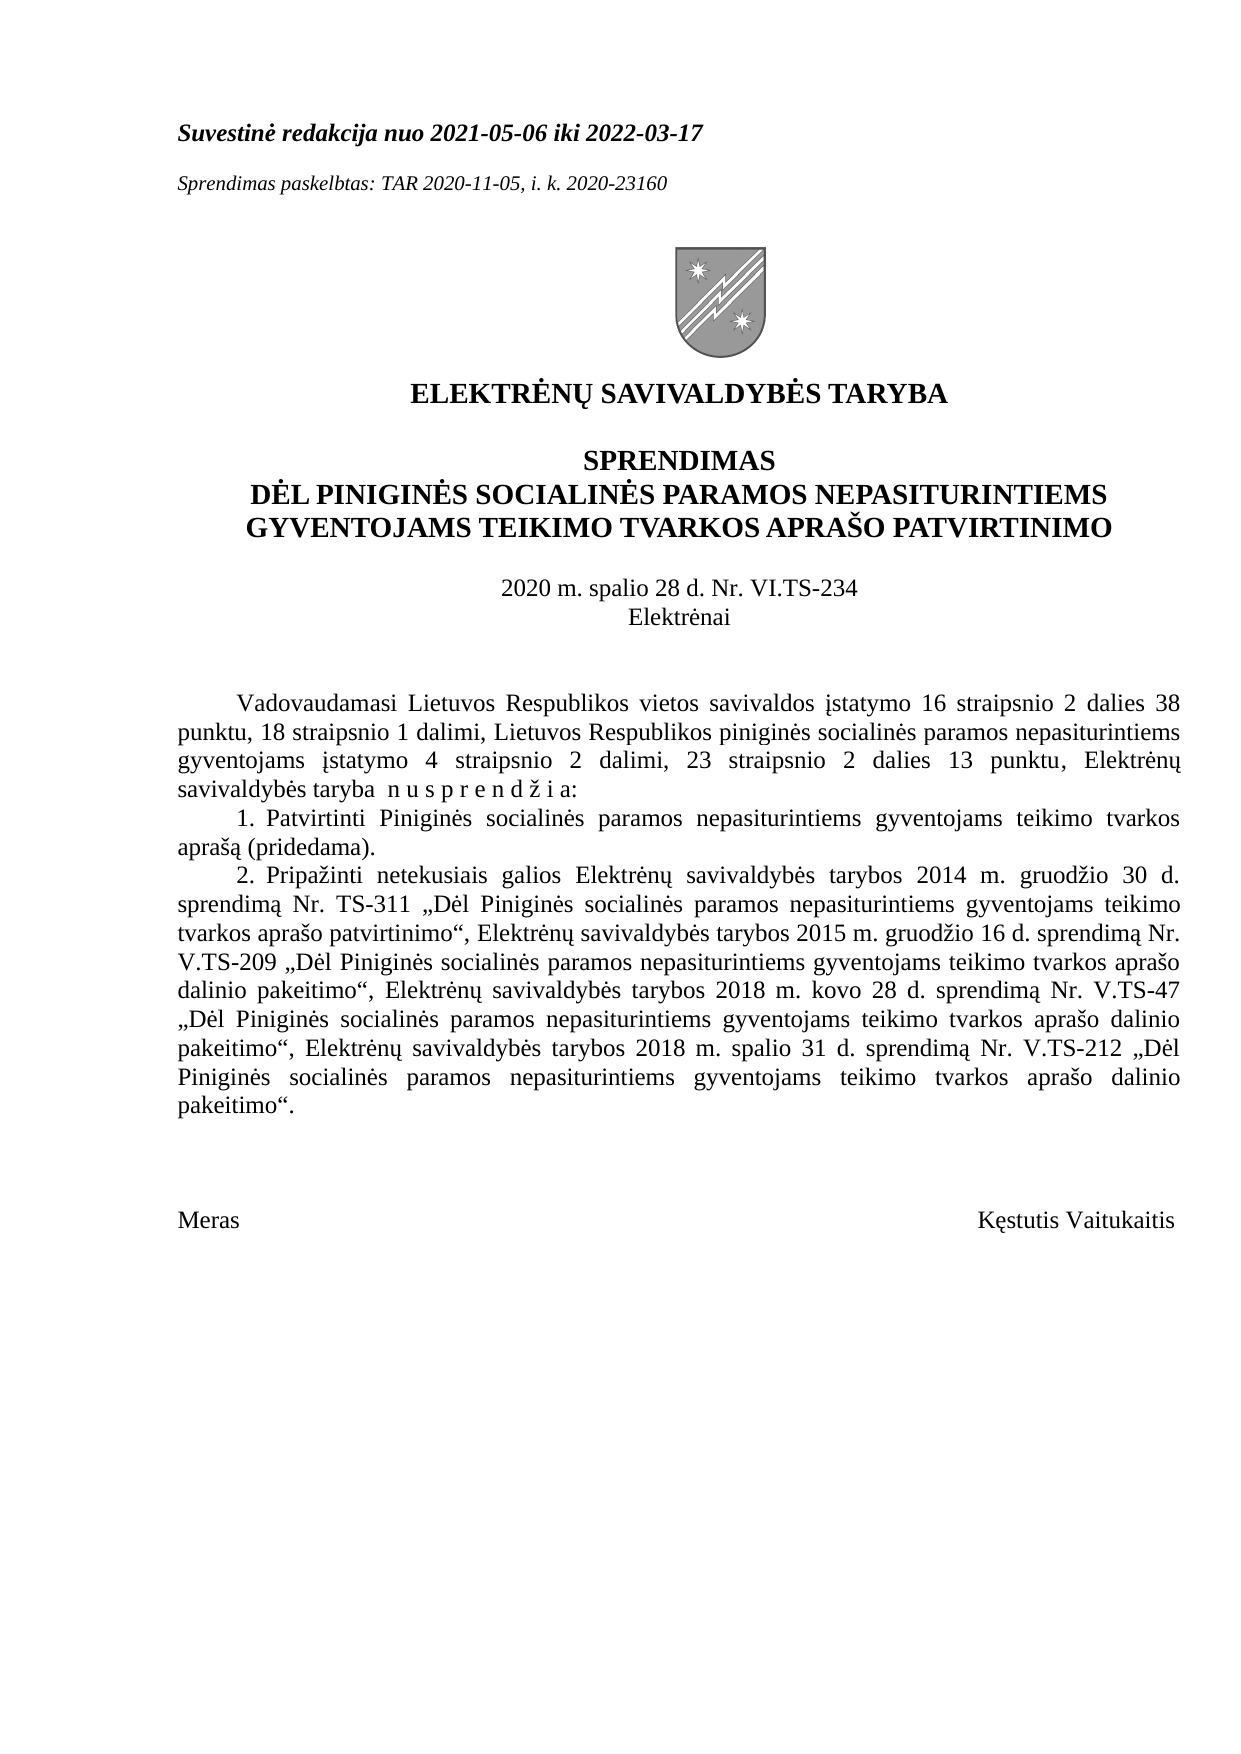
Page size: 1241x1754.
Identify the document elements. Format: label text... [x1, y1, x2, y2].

text 2020 m. spalio 28 d. Nr. VI.TS-234 [177, 573, 1181, 602]
text Suvestinė redakcija nuo 2021-05-06 iki 2022-03-17 [177, 118, 1181, 147]
subtitle ELEKTRĖNŲ SAVIVALDYBĖS TARYBA [177, 376, 1181, 410]
text Vadovaudamasi Lietuvos Respublikos vietos savivaldos įstatymo 16 straipsnio 2 dalies 38 punktu, 18 straipsnio 1 dalimi, Lietuvos Respublikos piniginės socialinės paramos nepasiturintiems gyventojams įstatymo 4 straipsnio 2 dalimi, 23 straipsnio 2 dalies 13 punktu, Elektrėnų savivaldybės taryba n u s p r e n d ž i a: [177, 688, 1181, 803]
text Elektrėnai [177, 602, 1181, 630]
text 1. Patvirtinti Piniginės socialinės paramos nepasiturintiems gyventojams teikimo tvarkos aprašą (pridedama). [177, 803, 1181, 860]
subtitle DĖL PINIGINĖS SOCIALINĖS PARAMOS NEPASITURINTIEMS GYVENTOJAMS TEIKIMO TVARKOS APRAŠO PATVIRTINIMO [177, 477, 1181, 544]
text 2. Pripažinti netekusiais galios Elektrėnų savivaldybės tarybos 2014 m. gruodžio 30 d. sprendimą Nr. TS-311 „Dėl Piniginės socialinės paramos nepasiturintiems gyventojams teikimo tvarkos aprašo patvirtinimo“, Elektrėnų savivaldybės tarybos 2015 m. gruodžio 16 d. sprendimą Nr. V.TS-209 „Dėl Piniginės socialinės paramos nepasiturintiems gyventojams teikimo tvarkos aprašo dalinio pakeitimo“, Elektrėnų savivaldybės tarybos 2018 m. kovo 28 d. sprendimą Nr. V.TS-47 „Dėl Piniginės socialinės paramos nepasiturintiems gyventojams teikimo tvarkos aprašo dalinio pakeitimo“, Elektrėnų savivaldybės tarybos 2018 m. spalio 31 d. sprendimą Nr. V.TS-212 „Dėl Piniginės socialinės paramos nepasiturintiems gyventojams teikimo tvarkos aprašo dalinio pakeitimo“. [177, 860, 1181, 1119]
subtitle SPRENDIMAS [177, 443, 1181, 477]
text Sprendimas paskelbtas: TAR 2020-11-05, i. k. 2020-23160 [177, 171, 1181, 195]
text Meras Kęstutis Vaitukaitis [177, 1205, 1181, 1234]
